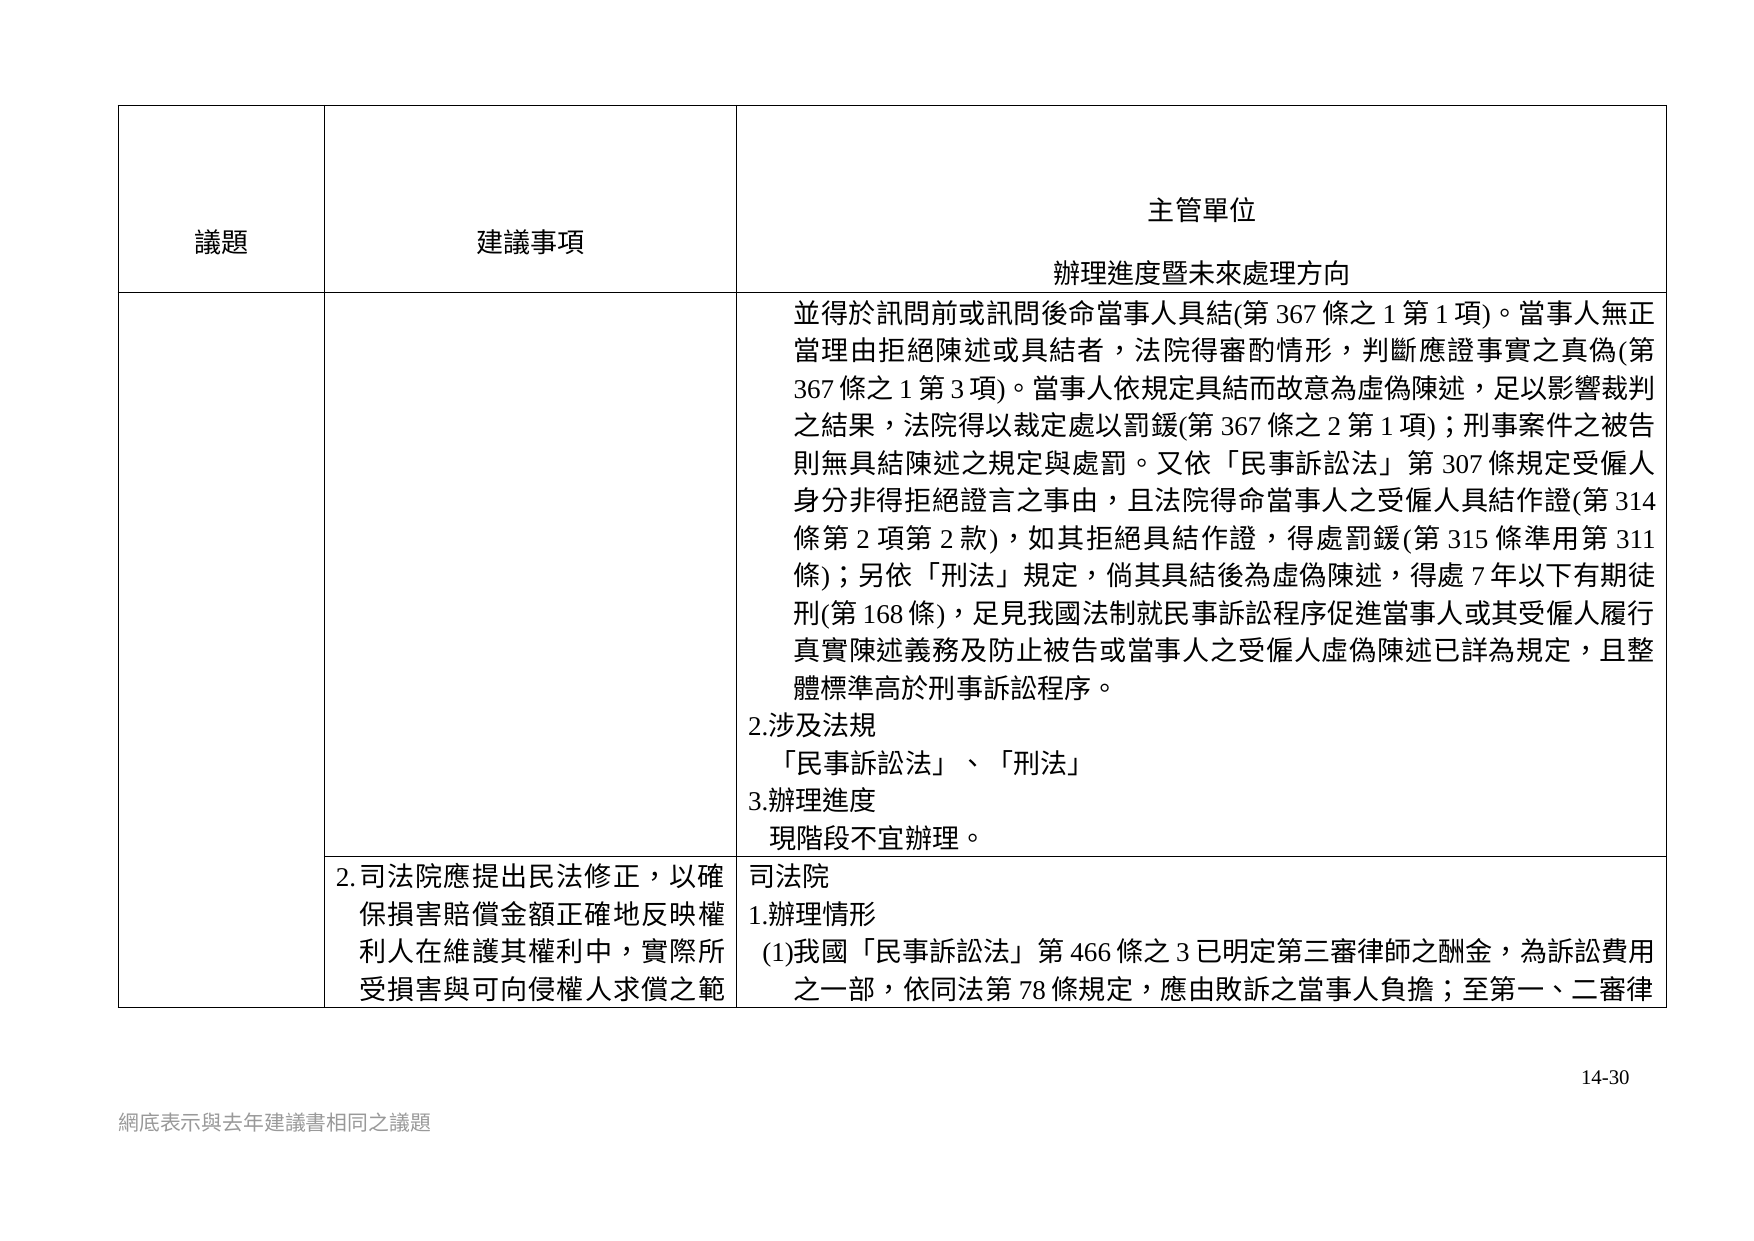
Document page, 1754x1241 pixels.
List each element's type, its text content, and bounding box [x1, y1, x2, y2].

table_cell 司法院應提出民法修正，以確保損害賠償金額正確地反映權利人在維護其權利中，實際所受損害與可向侵權人求償之範 [325, 857, 736, 1007]
table_cell [119, 293, 324, 1007]
table_header 議題 [119, 106, 324, 292]
table_header 建議事項 [325, 106, 736, 292]
table_cell 並得於訊問前或訊問後命當事人具結(第367條之1第1項)。當事人無正當理由拒絕陳述或具結者，法院得審酌情形，判斷應證事實之真偽(第367條之1第3項)。當事人依規定具結而故意為虛偽陳述，足以影響裁判之結果，法院得以裁定處以罰鍰(第367條之2第1項)；刑事案件之被告則無具結陳述之規定與處罰。又依「民事訴訟法」第307條規定受僱人身分非得拒絕證言之事由，且法院得命當事人之受僱人具結作證(第314條第2項第2款)，如其拒絕具結作證，得處罰鍰(第315條準用第311條)；另依「刑法」規定，倘其具結後為虛偽陳述，得處7年以下有期徒刑(第168條)，足見我國法制就民事訴訟程序促進當事人或其受僱人履行真實陳述義務及防止被告或當事人之受僱人虛偽陳述已詳為規定，且整體標準高於刑事訴訟程序。 2.涉及法規 「民事訴訟法」、「刑法」 3.辦理進度 現階段不宜辦理。 [737, 293, 1666, 856]
table_header 主管單位 辦理進度暨未來處理方向 [737, 106, 1666, 292]
table_cell [325, 293, 736, 856]
table_cell 司法院 1.辦理情形 (1)我國「民事訴訟法」第466條之3已明定第三審律師之酬金，為訴訟費用之一部，依同法第78條規定，應由敗訴之當事人負擔；至第一、二審律 [737, 857, 1666, 1007]
